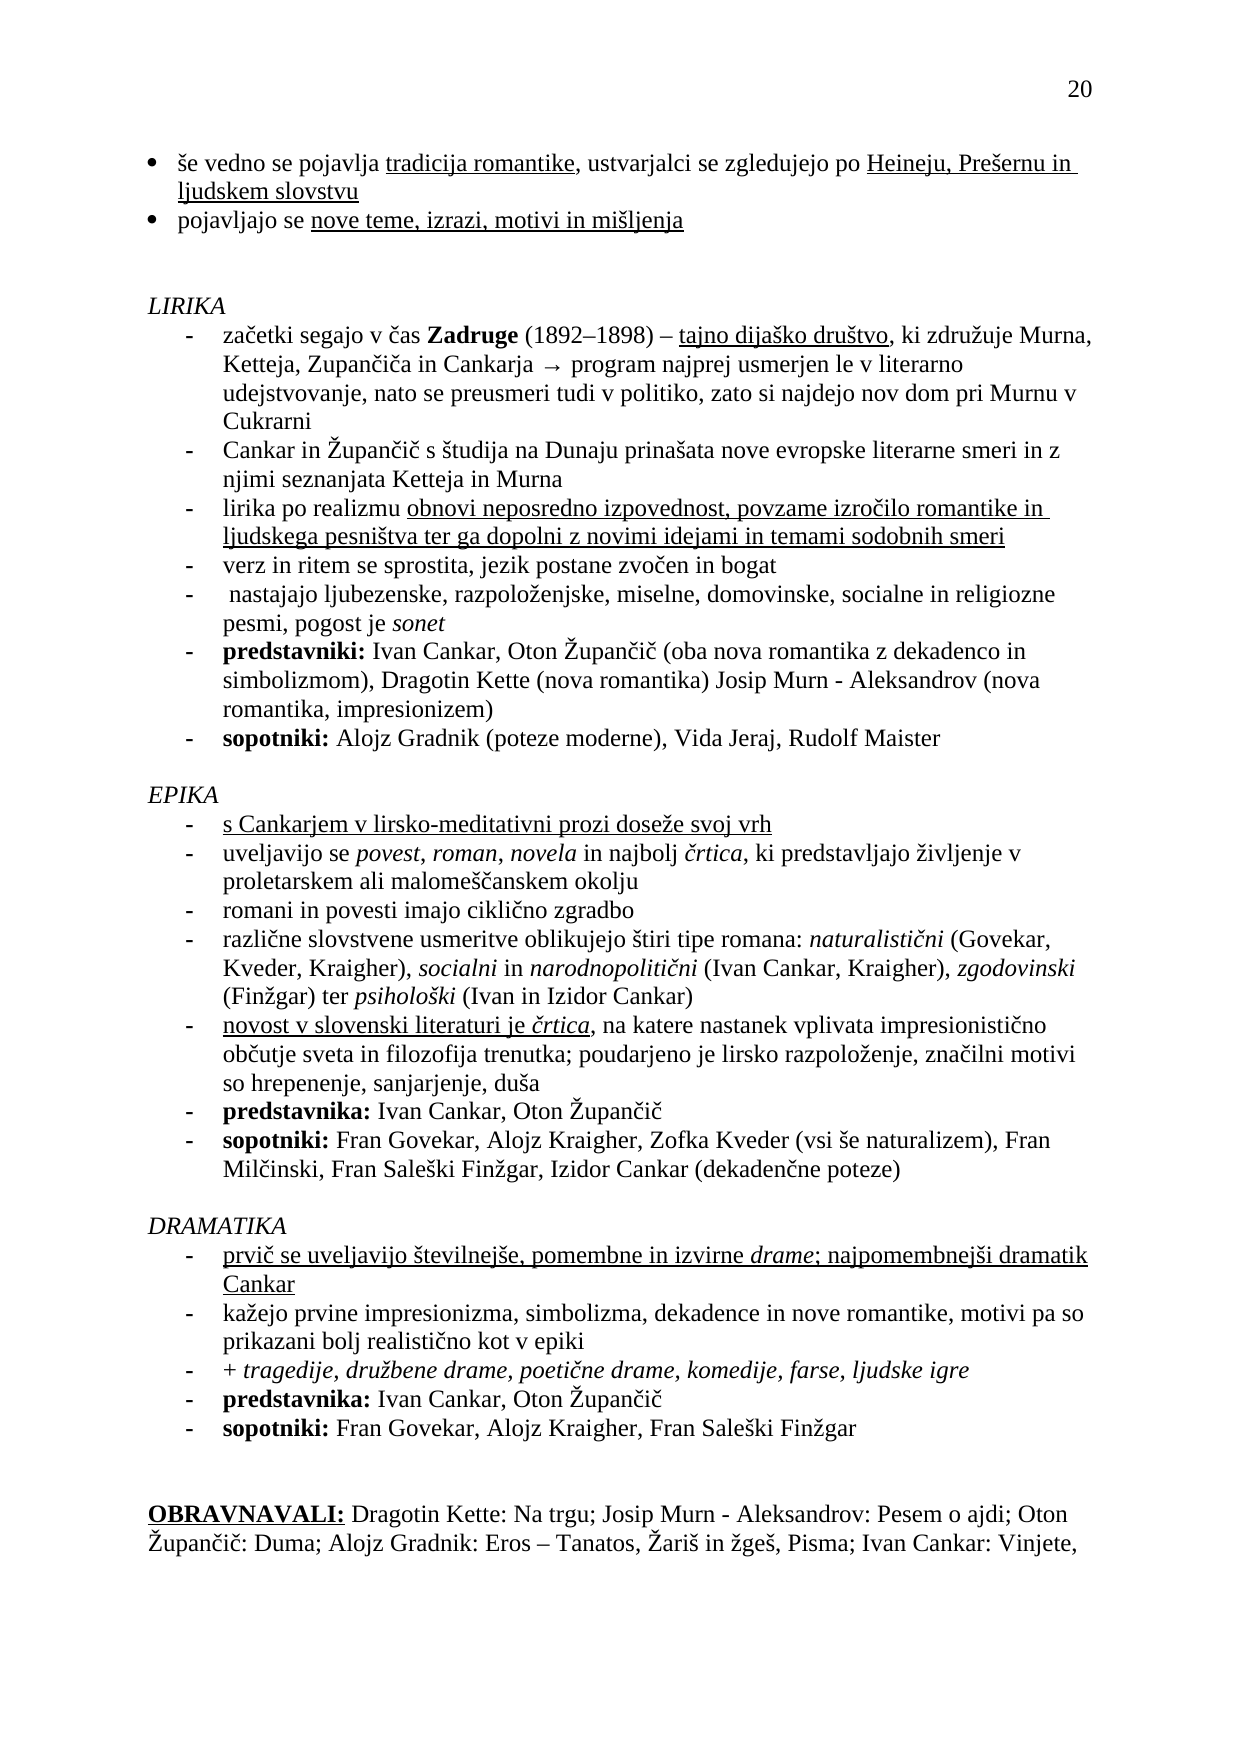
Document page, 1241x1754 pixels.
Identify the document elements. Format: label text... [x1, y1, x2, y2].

text DRAMATIKA [148, 1211, 1093, 1240]
list verz in ritem se sprostita, jezik postane zvočen in bogat [185, 550, 1093, 579]
list sopotniki: Fran Govekar, Alojz Kraigher, Fran Saleški Finžgar [185, 1413, 1093, 1441]
list Cankar in Župančič s študija na Dunaju prinašata nove evropske literarne smeri in z njimi seznanjata Ketteja in Murna [185, 435, 1093, 493]
list sopotniki: Alojz Gradnik (poteze moderne), Vida Jeraj, Rudolf Maister [185, 723, 1093, 751]
list novost v slovenski literaturi je črtica, na katere nastanek vplivata impresionistično občutje sveta in filozofija trenutka; poudarjeno je lirsko razpoloženje, značilni motivi so hrepenenje, sanjarjenje, duša [185, 1010, 1093, 1096]
text LIRIKA [148, 291, 1093, 320]
list kažejo prvine impresionizma, simbolizma, dekadence in nove romantike, motivi pa so prikazani bolj realistično kot v epiki [185, 1298, 1093, 1355]
text OBRAVNAVALI: Dragotin Kette: Na trgu; Josip Murn - Aleksandrov: Pesem o ajdi; Oton Župančič: Duma; Alojz Gradnik: Eros – Tanatos, Žariš in žgeš, Pisma; Ivan Cankar: Vinjete, [148, 1499, 1093, 1556]
list predstavnika: Ivan Cankar, Oton Župančič [185, 1384, 1093, 1413]
list prvič se uveljavijo številnejše, pomembne in izvirne drame; najpomembnejši dramatik Cankar [185, 1240, 1093, 1298]
list romani in povesti imajo ciklično zgradbo [185, 895, 1093, 924]
list različne slovstvene usmeritve oblikujejo štiri tipe romana: naturalistični (Govekar, Kveder, Kraigher), socialni in narodnopolitični (Ivan Cankar, Kraigher), zgodovinski (Finžgar) ter psihološki (Ivan in Izidor Cankar) [185, 924, 1093, 1010]
list sopotniki: Fran Govekar, Alojz Kraigher, Zofka Kveder (vsi še naturalizem), Fran Milčinski, Fran Saleški Finžgar, Izidor Cankar (dekadenčne poteze) [185, 1125, 1093, 1183]
list s Cankarjem v lirsko-meditativni prozi doseže svoj vrh [185, 809, 1093, 838]
list + tragedije, družbene drame, poetične drame, komedije, farse, ljudske igre [185, 1355, 1093, 1384]
list predstavniki: Ivan Cankar, Oton Župančič (oba nova romantika z dekadenco in simbolizmom), Dragotin Kette (nova romantika) Josip Murn - Aleksandrov (nova romantika, impresionizem) [185, 636, 1093, 723]
list začetki segajo v čas Zadruge (1892–1898) – tajno dijaško društvo, ki združuje Murna, Ketteja, Zupančiča in Cankarja → program najprej usmerjen le v literarno udejstvovanje, nato se preusmeri tudi v politiko, zato si najdejo nov dom pri Murnu v Cukrarni [185, 320, 1093, 435]
text EPIKA [148, 780, 1093, 809]
list nastajajo ljubezenske, razpoloženjske, miselne, domovinske, socialne in religiozne pesmi, pogost je sonet [185, 579, 1093, 636]
list lirika po realizmu obnovi neposredno izpovednost, povzame izročilo romantike in ljudskega pesništva ter ga dopolni z novimi idejami in temami sodobnih smeri [185, 493, 1093, 550]
list uveljavijo se povest, roman, novela in najbolj črtica, ki predstavljajo življenje v proletarskem ali malomeščanskem okolju [185, 838, 1093, 895]
list predstavnika: Ivan Cankar, Oton Župančič [185, 1096, 1093, 1125]
list še vedno se pojavlja tradicija romantike, ustvarjalci se zgledujejo po Heineju, Prešernu in ljudskem slovstvu [148, 148, 1093, 205]
list pojavljajo se nove teme, izrazi, motivi in mišljenja [148, 205, 1093, 234]
